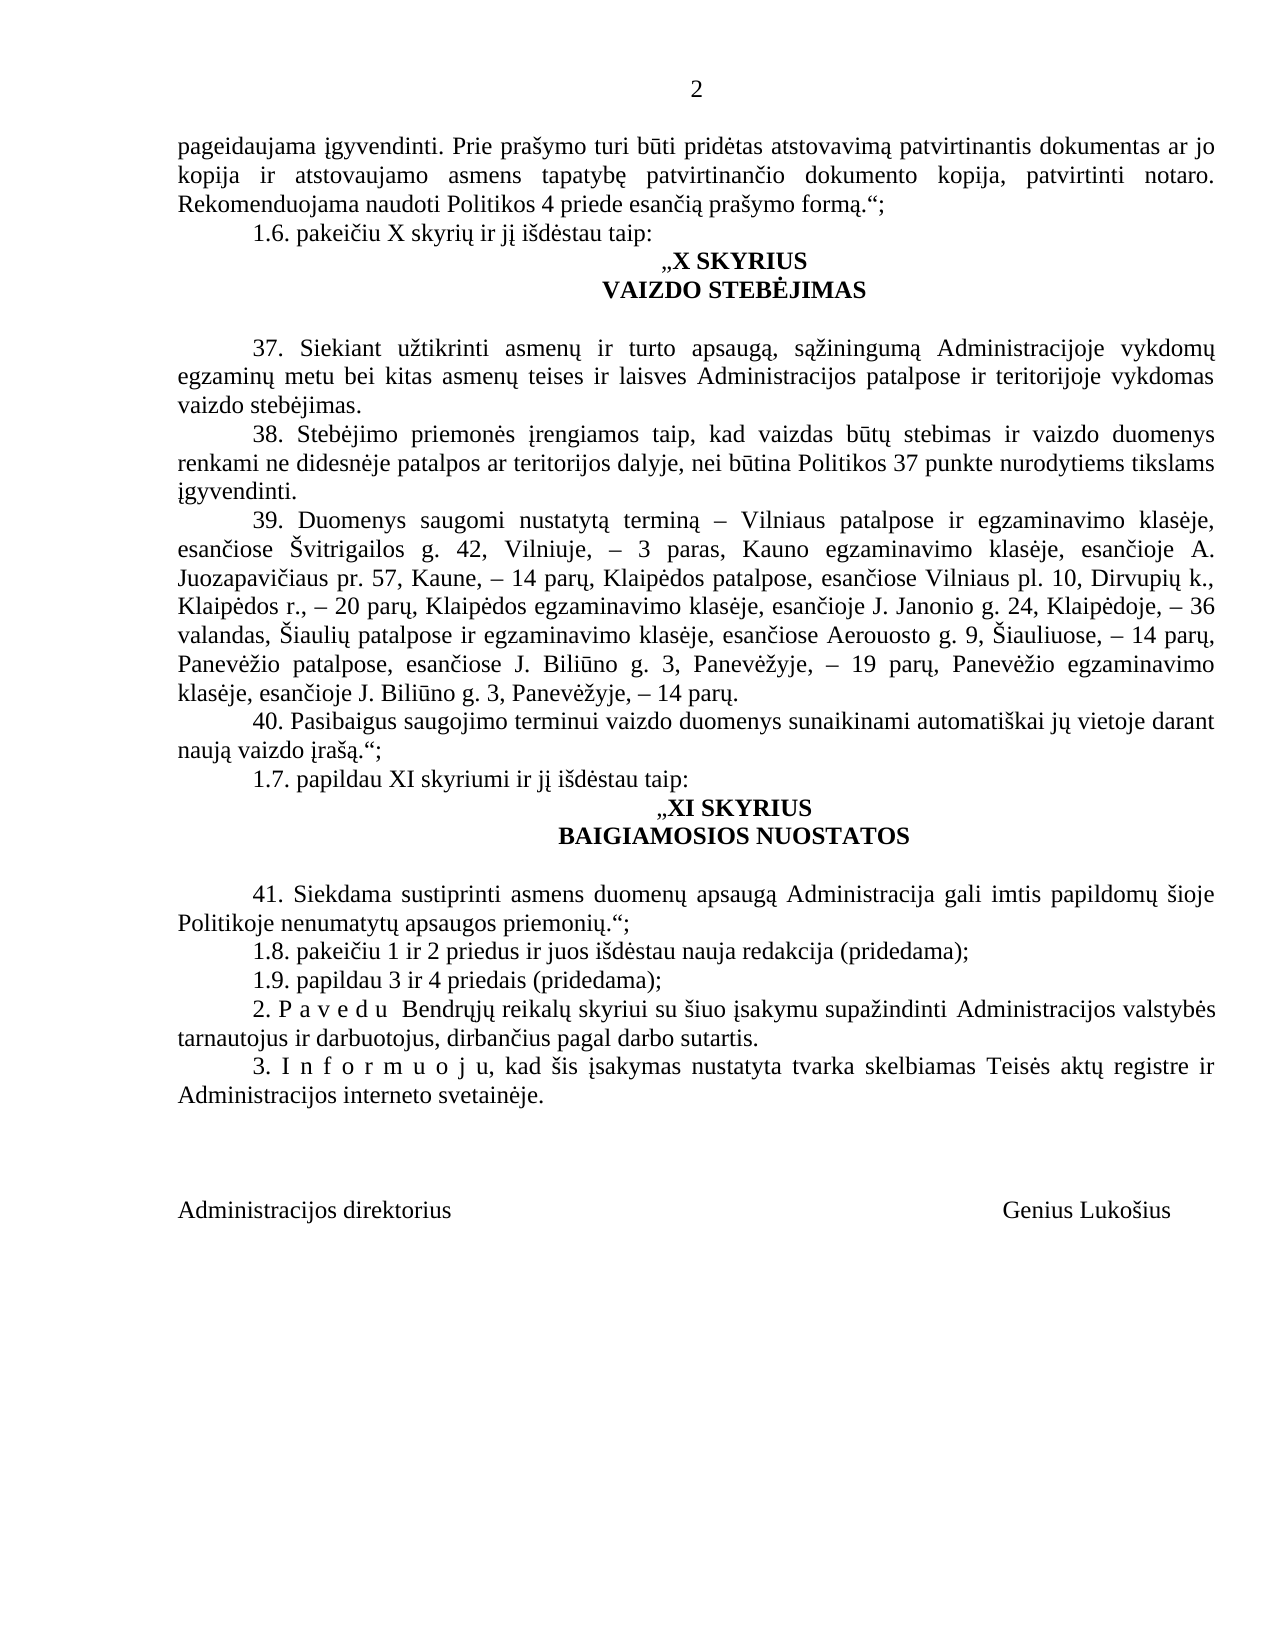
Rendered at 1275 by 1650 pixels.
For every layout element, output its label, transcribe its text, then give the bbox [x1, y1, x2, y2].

text 41. Siekdama sustiprinti asmens duomenų apsaugą Administracija gali imtis papildomų šioje Politikoje nenumatytų apsaugos priemonių.“; [177, 879, 1216, 936]
text 1.7. papildau XI skyriumi ir jį išdėstau taip: [177, 764, 1216, 793]
text „XI SKYRIUS [177, 793, 1216, 821]
text 37. Siekiant užtikrinti asmenų ir turto apsaugą, sąžiningumą Administracijoje vykdomų egzaminų metu bei kitas asmenų teises ir laisves Administracijos patalpose ir teritorijoje vykdomas vaizdo stebėjimas. [177, 333, 1216, 419]
text 40. Pasibaigus saugojimo terminui vaizdo duomenys sunaikinami automatiškai jų vietoje darant naują vaizdo įrašą.“; [177, 706, 1216, 764]
text 1.9. papildau 3 ir 4 priedais (pridedama); [177, 965, 1216, 994]
text 39. Duomenys saugomi nustatytą terminą – Vilniaus patalpose ir egzaminavimo klasėje, esančiose Švitrigailos g. 42, Vilniuje, – 3 paras, Kauno egzaminavimo klasėje, esančioje A. Juozapavičiaus pr. 57, Kaune, – 14 parų, Klaipėdos patalpose, esančiose Vilniaus pl. 10, Dirvupių k., Klaipėdos r., – 20 parų, Klaipėdos egzaminavimo klasėje, esančioje J. Janonio g. 24, Klaipėdoje, – 36 valandas, Šiaulių patalpose ir egzaminavimo klasėje, esančiose Aerouosto g. 9, Šiauliuose, – 14 parų, Panevėžio patalpose, esančiose J. Biliūno g. 3, Panevėžyje, – 19 parų, Panevėžio egzaminavimo klasėje, esančioje J. Biliūno g. 3, Panevėžyje, – 14 parų. [177, 505, 1216, 706]
text 1.6. pakeičiu X skyrių ir jį išdėstau taip: [177, 218, 1216, 246]
text „X SKYRIUS [177, 246, 1216, 275]
text 3. I n f o r m u o j u, kad šis įsakymas nustatyta tvarka skelbiamas Teisės aktų registre ir Administracijos interneto svetainėje. [177, 1051, 1216, 1109]
text Administracijos direktorius Genius Lukošius [177, 1195, 1216, 1224]
text VAIZDO STEBĖJIMAS [177, 275, 1216, 304]
text 38. Stebėjimo priemonės įrengiamos taip, kad vaizdas būtų stebimas ir vaizdo duomenys renkami ne didesnėje patalpos ar teritorijos dalyje, nei būtina Politikos 37 punkte nurodytiems tikslams įgyvendinti. [177, 419, 1216, 505]
text BAIGIAMOSIOS NUOSTATOS [177, 821, 1216, 850]
text 1.8. pakeičiu 1 ir 2 priedus ir juos išdėstau nauja redakcija (pridedama); [177, 936, 1216, 965]
text pageidaujama įgyvendinti. Prie prašymo turi būti pridėtas atstovavimą patvirtinantis dokumentas ar jo kopija ir atstovaujamo asmens tapatybę patvirtinančio dokumento kopija, patvirtinti notaro. Rekomenduojama naudoti Politikos 4 priede esančią prašymo formą.“; [177, 131, 1216, 218]
text 2. P a v e d u Bendrųjų reikalų skyriui su šiuo įsakymu supažindinti Administracijos valstybės tarnautojus ir darbuotojus, dirbančius pagal darbo sutartis. [177, 994, 1216, 1051]
